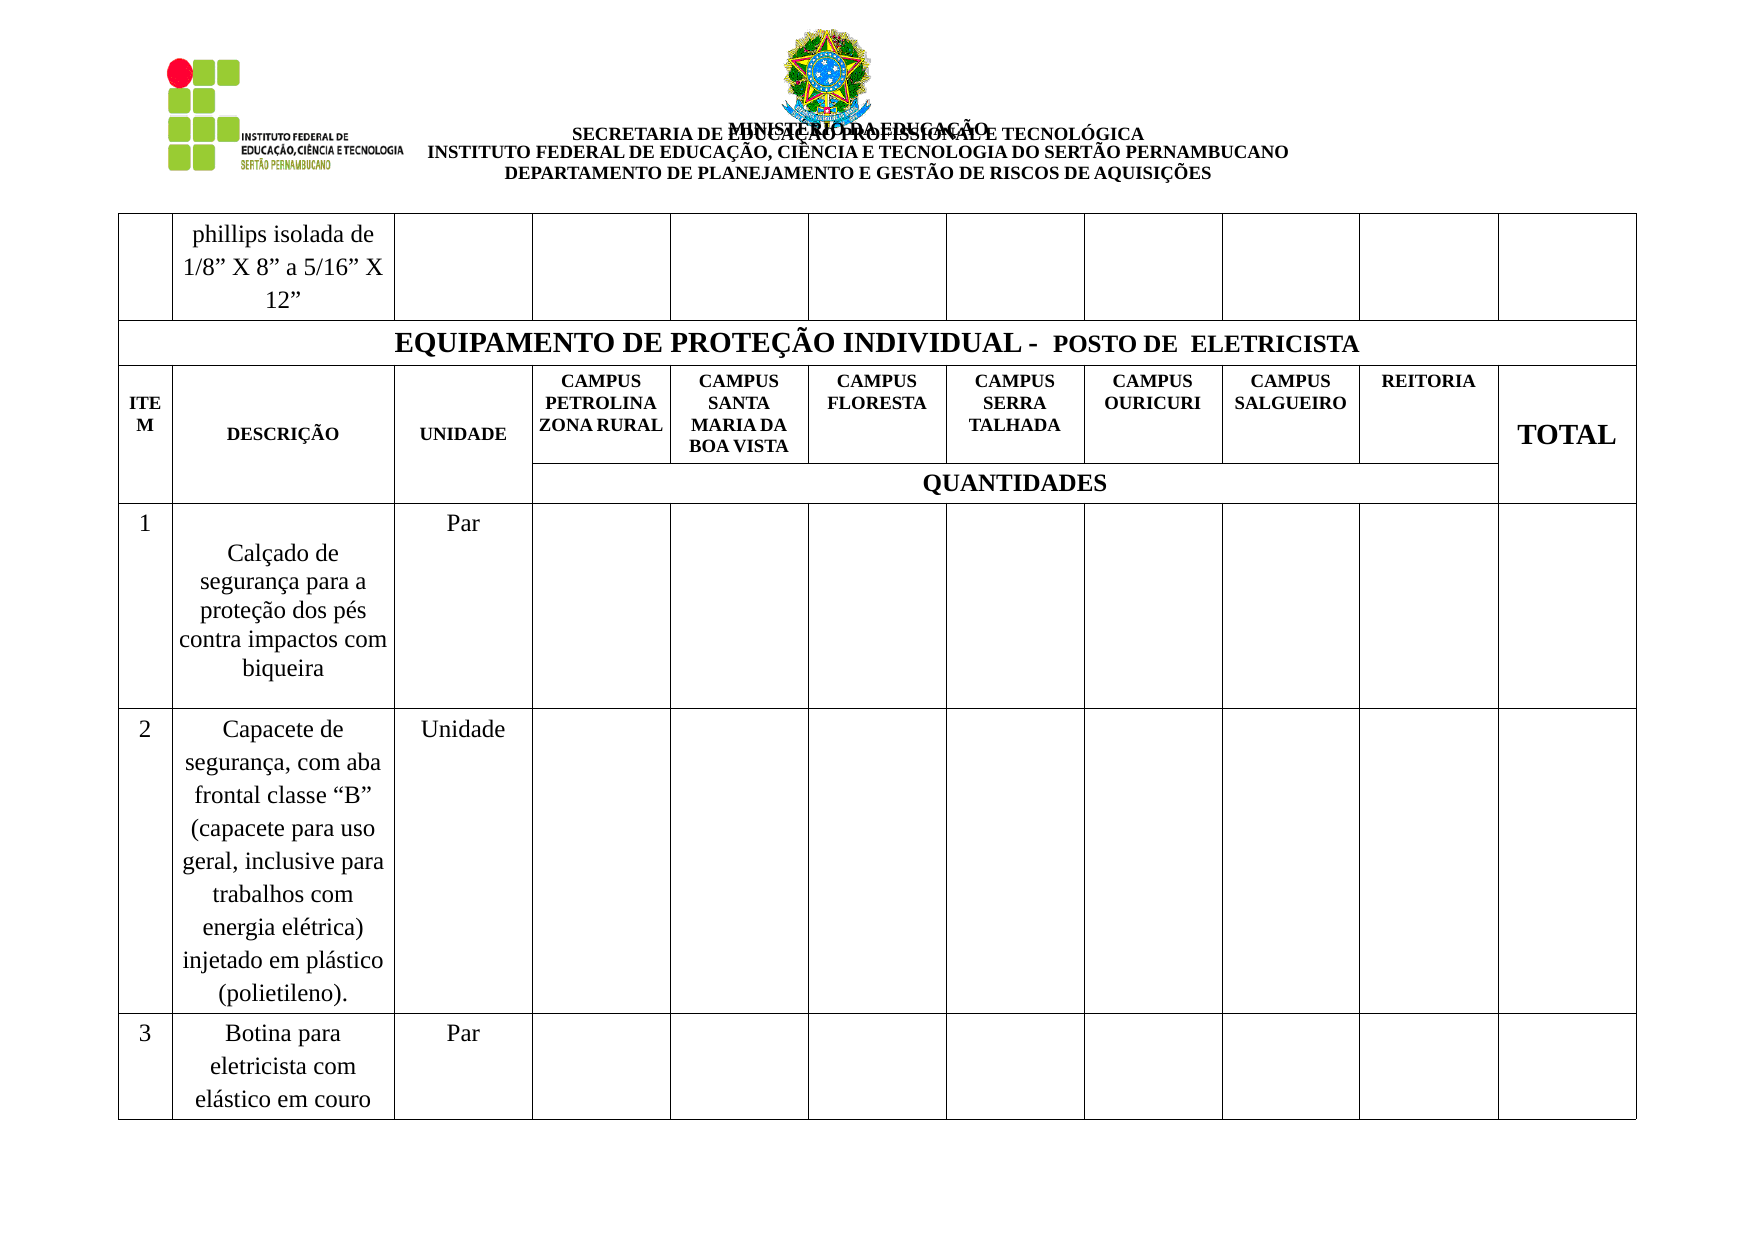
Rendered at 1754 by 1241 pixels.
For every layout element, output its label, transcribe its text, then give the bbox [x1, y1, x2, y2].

table_cell [1499, 1014, 1636, 1119]
table_cell Par [395, 504, 532, 708]
table_cell [533, 504, 670, 708]
table_cell REITORIA [1360, 366, 1498, 462]
table_cell EQUIPAMENTO DE PROTEÇÃO INDIVIDUAL - POSTO DE ELETRICISTA [119, 321, 1636, 364]
table_cell CAMPUS SANTA MARIA DA BOA VISTA [671, 366, 808, 462]
table_cell ITEM [119, 366, 172, 503]
table_cell [1223, 709, 1359, 1012]
table_cell Capacete de segurança, com aba frontal classe “B” (capacete para uso geral, inclusive para trabalhos com energia elétrica) injetado em plástico (polietileno). [173, 709, 394, 1012]
table_cell CAMPUS SERRA TALHADA [947, 366, 1084, 462]
table_cell CAMPUS SALGUEIRO [1223, 366, 1359, 462]
table_cell Botina para eletricista com elástico em couro [173, 1014, 394, 1119]
table_cell [533, 709, 670, 1012]
table_cell [1360, 1014, 1498, 1119]
table_cell Unidade [395, 709, 532, 1012]
table_cell [1223, 1014, 1359, 1119]
picture [841, 122, 851, 130]
table_cell [1085, 1014, 1222, 1119]
table_cell [671, 214, 808, 319]
table_cell [947, 214, 1084, 319]
table_cell [947, 1014, 1084, 1119]
table_cell [1499, 214, 1636, 319]
table_cell DESCRIÇÃO [173, 366, 394, 503]
table_cell [1085, 709, 1222, 1012]
table_cell [1360, 214, 1498, 319]
picture [802, 124, 811, 131]
picture [781, 29, 872, 131]
table_cell [1223, 504, 1359, 708]
table_cell 1 [119, 504, 172, 708]
table_cell [533, 1014, 670, 1119]
table_cell [1085, 504, 1222, 708]
table_cell [533, 214, 670, 319]
table_cell [809, 504, 946, 708]
table_cell 2 [119, 709, 172, 1012]
table_cell [1499, 504, 1636, 708]
table_cell CAMPUS FLORESTA [809, 366, 946, 462]
table_cell [119, 214, 172, 319]
table_cell Calçado de segurança para a proteção dos pés contra impactos com biqueira [173, 504, 394, 708]
table_cell CAMPUS OURICURI [1085, 366, 1222, 462]
table_cell phillips isolada de 1/8” X 8” a 5/16” X 12” [173, 214, 394, 319]
table_cell [671, 1014, 808, 1119]
table_cell Par [395, 1014, 532, 1119]
table_cell [809, 1014, 946, 1119]
table_cell [809, 214, 946, 319]
table_cell QUANTIDADES [533, 464, 1498, 503]
picture [157, 57, 411, 177]
table_cell [1360, 709, 1498, 1012]
table_cell [671, 504, 808, 708]
table_cell [395, 214, 532, 319]
table_cell [947, 504, 1084, 708]
table_cell [671, 709, 808, 1012]
table_cell [1085, 214, 1222, 319]
table_cell CAMPUS PETROLINA ZONA RURAL [533, 366, 670, 462]
table_cell [1499, 709, 1636, 1012]
table_cell [1360, 504, 1498, 708]
table_cell 3 [119, 1014, 172, 1119]
table_cell TOTAL [1499, 366, 1636, 503]
table_cell [1223, 214, 1359, 319]
table_cell [947, 709, 1084, 1012]
table_cell [809, 709, 946, 1012]
table_cell UNIDADE [395, 366, 532, 503]
